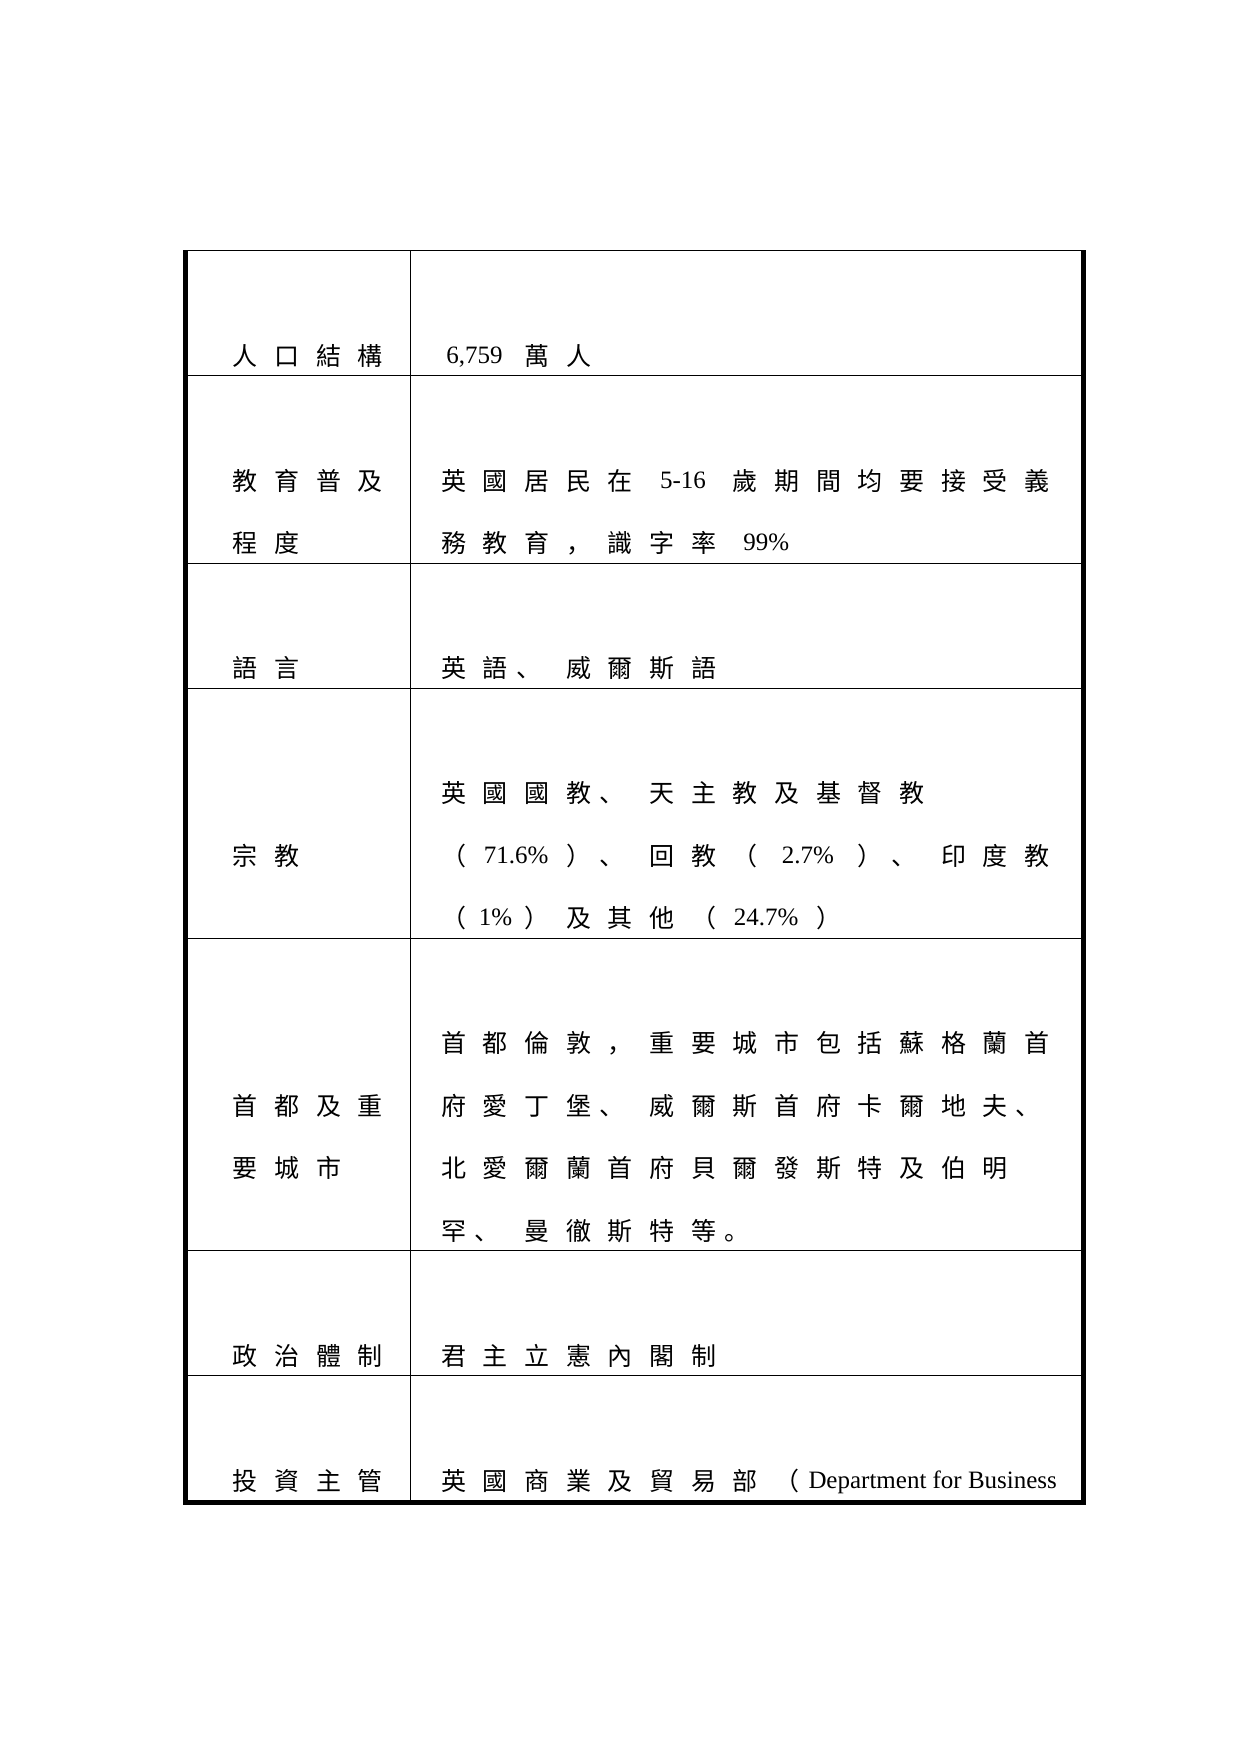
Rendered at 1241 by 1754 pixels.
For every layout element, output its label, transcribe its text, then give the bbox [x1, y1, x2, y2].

table_cell 英國商業及貿易部（Department for Business [411, 1376, 1081, 1500]
table_cell 政治體制 [188, 1251, 410, 1375]
table_cell 首都及重要城市 [188, 939, 410, 1250]
table_cell 英語、威爾斯語 [411, 564, 1081, 688]
table_cell 人口結構 [188, 251, 410, 375]
table_cell 教育普及程度 [188, 376, 410, 563]
table_cell 宗教 [188, 689, 410, 938]
table_cell 英國居民在5-16歲期間均要接受義務教育，識字率99% [411, 376, 1081, 563]
table_cell 6,759萬人 [411, 251, 1081, 375]
table_cell 投資主管 [188, 1376, 410, 1500]
table_cell 君主立憲內閣制 [411, 1251, 1081, 1375]
table_cell 語言 [188, 564, 410, 688]
table_cell 首都倫敦，重要城市包括蘇格蘭首府愛丁堡、威爾斯首府卡爾地夫、北愛爾蘭首府貝爾發斯特及伯明罕、曼徹斯特等。 [411, 939, 1081, 1250]
table_cell 英國國教、天主教及基督教（71.6%）、回教（2.7%）、印度教（1%）及其他（24.7%） [411, 689, 1081, 938]
